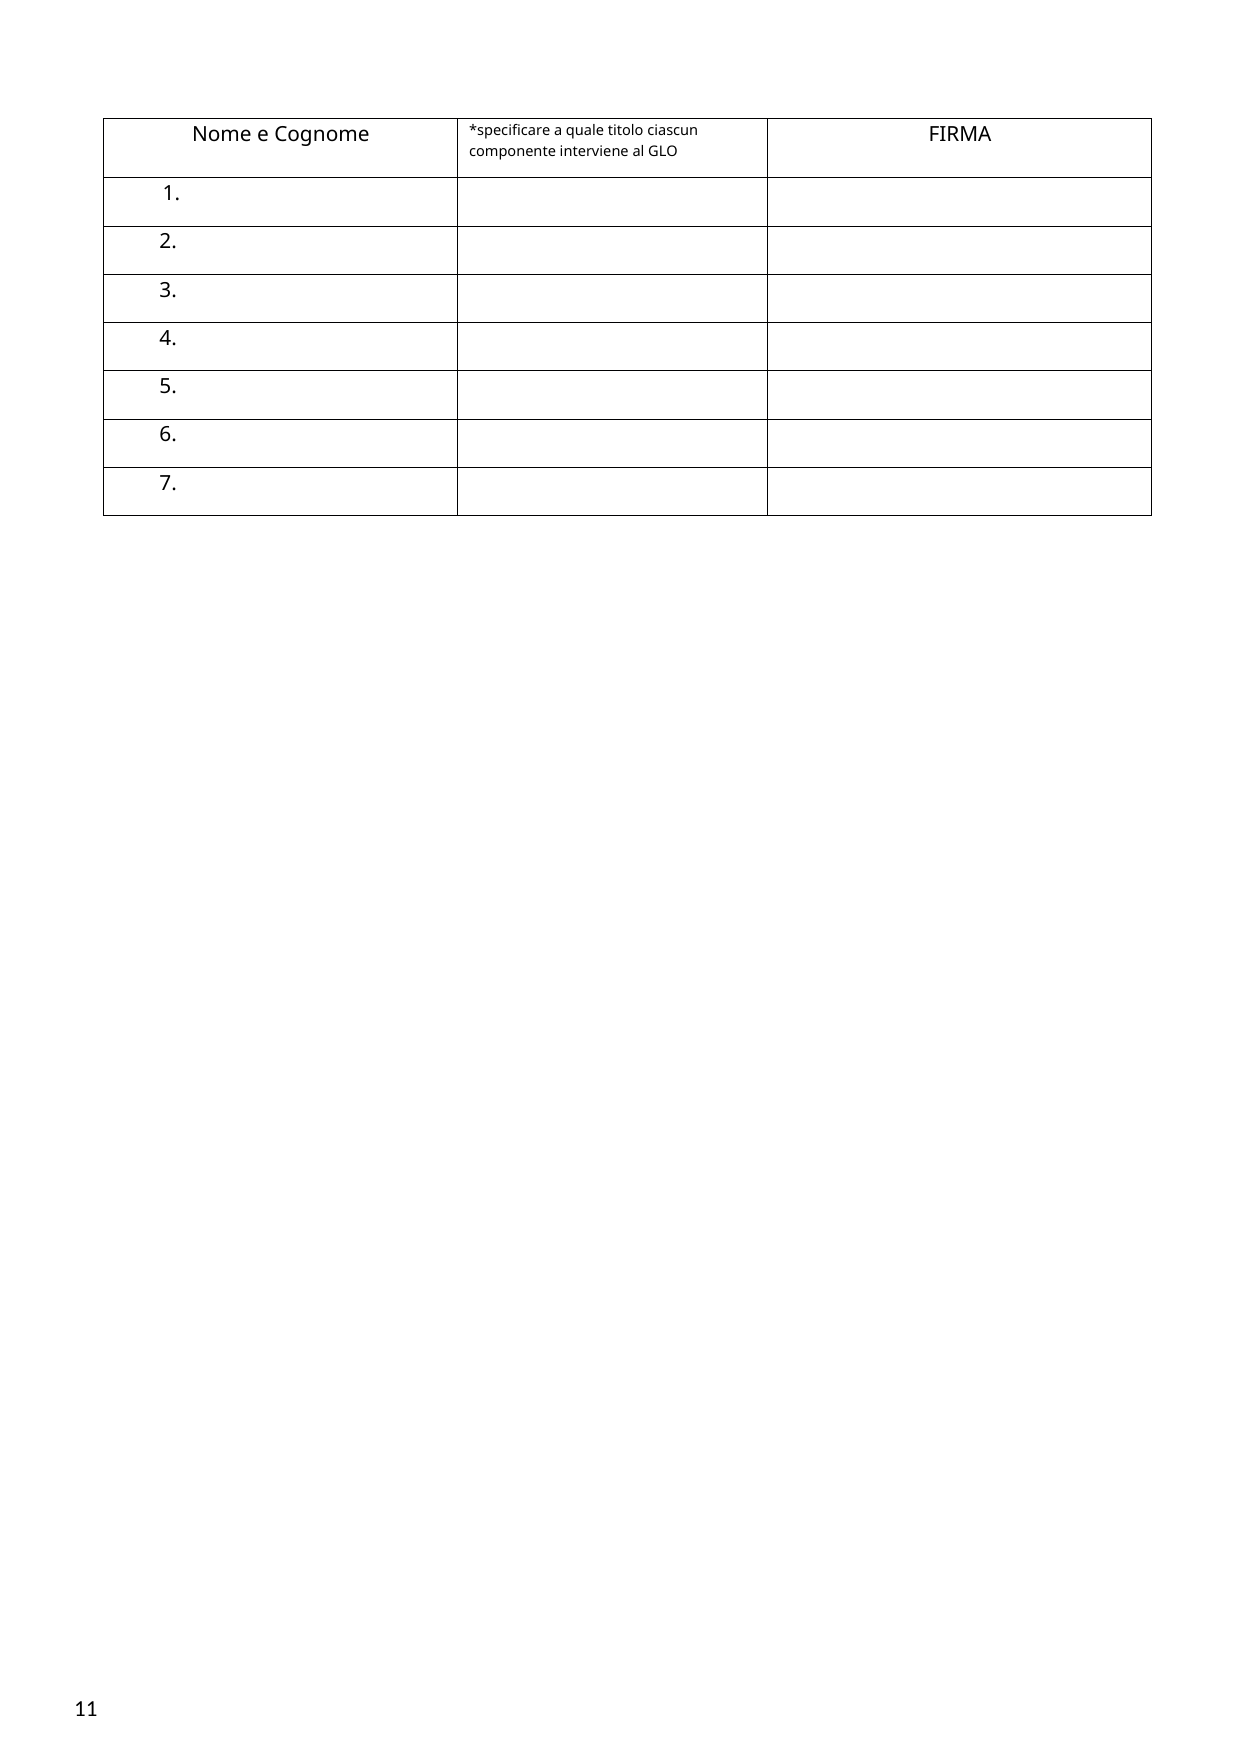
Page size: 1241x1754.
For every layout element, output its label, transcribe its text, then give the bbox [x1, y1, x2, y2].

table_cell [104, 371, 457, 418]
table_header *specificare a quale titolo ciascun componente interviene al GLO [458, 119, 767, 177]
table_header FIRMA [768, 119, 1151, 177]
table_cell [458, 420, 767, 467]
table_cell [104, 323, 457, 370]
table_cell [768, 275, 1151, 322]
table_cell [768, 178, 1151, 226]
table_cell [104, 227, 457, 274]
table_cell [458, 323, 767, 370]
table_cell [768, 227, 1151, 274]
table_cell [458, 178, 767, 226]
table_cell [104, 468, 457, 515]
table_cell [104, 420, 457, 467]
table_cell [768, 323, 1151, 370]
table_cell [768, 420, 1151, 467]
table_cell [104, 275, 457, 322]
table_header Nome e Cognome [104, 119, 457, 177]
table_cell [458, 468, 767, 515]
table_cell [458, 227, 767, 274]
table_cell [768, 468, 1151, 515]
table_cell [458, 371, 767, 418]
table_cell [458, 275, 767, 322]
table_cell [768, 371, 1151, 418]
table_cell [104, 178, 457, 226]
